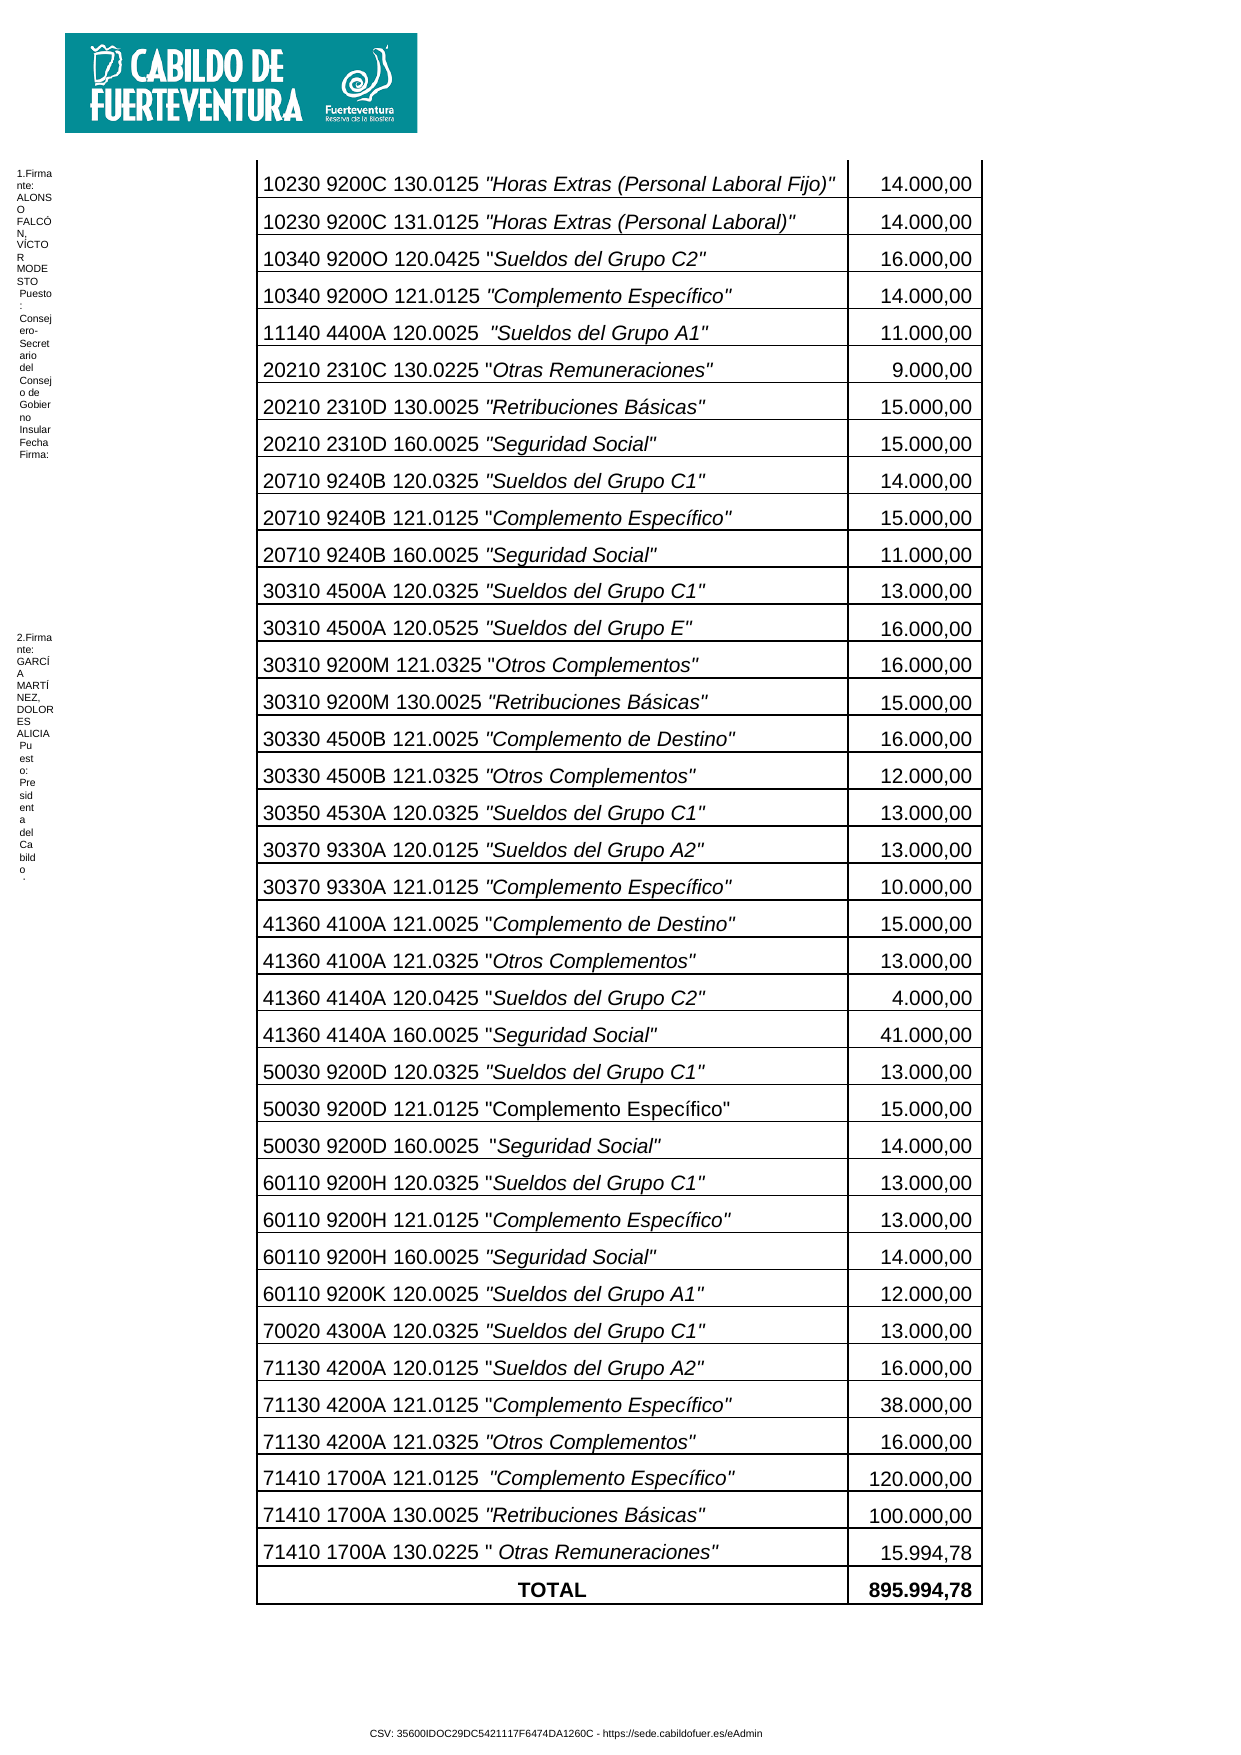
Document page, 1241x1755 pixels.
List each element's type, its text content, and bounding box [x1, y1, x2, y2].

table_cell 15.000,00 [849, 679, 981, 714]
table_cell 11.000,00 [849, 531, 981, 566]
table_cell 9.000,00 [849, 346, 981, 382]
table_cell 38.000,00 [849, 1381, 981, 1416]
table_cell 60110 9200H 121.0125 "Complemento Específico" [258, 1196, 847, 1232]
table_cell 14.000,00 [849, 1122, 981, 1158]
table_cell 14.000,00 [849, 1233, 981, 1269]
table_cell 16.000,00 [849, 716, 981, 751]
table_cell 13.000,00 [849, 938, 981, 973]
table_cell 30310 4500A 120.0325 "Sueldos del Grupo C1" [258, 568, 847, 603]
table_cell 20210 2310D 160.0025 "Seguridad Social" [258, 420, 847, 456]
table_cell 10230 9200C 131.0125 "Horas Extras (Personal Laboral)" [258, 198, 847, 234]
table_cell 13.000,00 [849, 827, 981, 862]
table_cell 13.000,00 [849, 790, 981, 825]
table_cell 16.000,00 [849, 235, 981, 271]
table_cell 60110 9200K 120.0025 "Sueldos del Grupo A1" [258, 1270, 847, 1306]
table_cell 30310 9200M 130.0025 "Retribuciones Básicas" [258, 679, 847, 714]
table_cell 30370 9330A 120.0125 "Sueldos del Grupo A2" [258, 827, 847, 862]
table_cell 16.000,00 [849, 1418, 981, 1453]
table_cell 71410 1700A 130.0225 " Otras Remuneraciones" [258, 1529, 847, 1565]
table_cell 895.994,78 [849, 1567, 981, 1603]
table_cell 20210 2310C 130.0225 "Otras Remuneraciones" [258, 346, 847, 382]
table_cell 30330 4500B 121.0325 "Otros Complementos" [258, 753, 847, 788]
table_cell 12.000,00 [849, 753, 981, 788]
table_cell 20710 9240B 121.0125 "Complemento Específico" [258, 494, 847, 529]
table_cell 4.000,00 [849, 975, 981, 1010]
table_cell 15.000,00 [849, 1085, 981, 1121]
table_cell 13.000,00 [849, 1048, 981, 1084]
table_cell 15.000,00 [849, 901, 981, 936]
table_cell 41360 4100A 121.0325 "Otros Complementos" [258, 938, 847, 973]
table_cell 11.000,00 [849, 309, 981, 344]
table_cell 15.000,00 [849, 420, 981, 456]
table_cell 20210 2310D 130.0025 "Retribuciones Básicas" [258, 383, 847, 418]
table_cell 16.000,00 [849, 1344, 981, 1379]
table_cell 71130 4200A 120.0125 "Sueldos del Grupo A2" [258, 1344, 847, 1379]
table_cell 120.000,00 [849, 1455, 981, 1490]
table_cell 71410 1700A 130.0025 "Retribuciones Básicas" [258, 1492, 847, 1527]
table_cell 30330 4500B 121.0025 "Complemento de Destino" [258, 716, 847, 751]
table_cell 30370 9330A 121.0125 "Complemento Específico" [258, 864, 847, 899]
table_cell 10340 9200O 120.0425 "Sueldos del Grupo C2" [258, 235, 847, 271]
table_cell 13.000,00 [849, 568, 981, 603]
table_cell 15.994,78 [849, 1529, 981, 1565]
table_cell 20710 9240B 120.0325 "Sueldos del Grupo C1" [258, 457, 847, 492]
table_cell 60110 9200H 160.0025 "Seguridad Social" [258, 1233, 847, 1269]
table_cell 15.000,00 [849, 383, 981, 418]
table_cell 71410 1700A 121.0125 "Complemento Específico" [258, 1455, 847, 1490]
table_cell 13.000,00 [849, 1159, 981, 1195]
table_cell 15.000,00 [849, 494, 981, 529]
table_cell 20710 9240B 160.0025 "Seguridad Social" [258, 531, 847, 566]
table_cell 30310 9200M 121.0325 "Otros Complementos" [258, 642, 847, 677]
table_header 14.000,00 [849, 160, 981, 197]
table_cell 41360 4140A 160.0025 "Seguridad Social" [258, 1011, 847, 1047]
text Puesto: Presidenta del Cabildo de Fuerteventura Fecha Firma: 16/05/2025 12:21:36 [19, 740, 36, 879]
table_cell 71130 4200A 121.0125 "Complemento Específico" [258, 1381, 847, 1416]
table_cell 10340 9200O 121.0125 "Complemento Específico" [258, 272, 847, 308]
table_cell TOTAL [258, 1567, 847, 1603]
table_cell 41360 4140A 120.0425 "Sueldos del Grupo C2" [258, 975, 847, 1010]
table_cell 50030 9200D 121.0125 "Complemento Específico" [258, 1085, 847, 1121]
table_cell 60110 9200H 120.0325 "Sueldos del Grupo C1" [258, 1159, 847, 1195]
text 2.Firmante: GARCÍA MARTÍNEZ, DOLORES ALICIA [17, 631, 54, 739]
table_cell 41.000,00 [849, 1011, 981, 1047]
table_cell 41360 4100A 121.0025 "Complemento de Destino" [258, 901, 847, 936]
table_cell 16.000,00 [849, 605, 981, 640]
table_header 10230 9200C 130.0125 "Horas Extras (Personal Laboral Fijo)" [258, 160, 847, 197]
table_cell 12.000,00 [849, 1270, 981, 1306]
table_cell 100.000,00 [849, 1492, 981, 1527]
table_cell 30350 4530A 120.0325 "Sueldos del Grupo C1" [258, 790, 847, 825]
table_cell 30310 4500A 120.0525 "Sueldos del Grupo E" [258, 605, 847, 640]
table_cell 11140 4400A 120.0025 "Sueldos del Grupo A1" [258, 309, 847, 344]
text 1.Firmante: ALONSO FALCÓN, VÍCTOR MODESTO [17, 167, 54, 287]
table_cell 70020 4300A 120.0325 "Sueldos del Grupo C1" [258, 1307, 847, 1343]
table_cell 50030 9200D 160.0025 "Seguridad Social" [258, 1122, 847, 1158]
text Puesto: Consejero-Secretario del Consejo de Gobierno Insular Fecha Firma: 16/05/2025 12:17:09 [19, 288, 52, 463]
table_cell 71130 4200A 121.0325 "Otros Complementos" [258, 1418, 847, 1453]
table_cell 16.000,00 [849, 642, 981, 677]
table_cell 14.000,00 [849, 457, 981, 492]
table_cell 13.000,00 [849, 1307, 981, 1343]
table_cell 50030 9200D 120.0325 "Sueldos del Grupo C1" [258, 1048, 847, 1084]
table_cell 13.000,00 [849, 1196, 981, 1232]
table_cell 10.000,00 [849, 864, 981, 899]
table_cell 14.000,00 [849, 198, 981, 234]
table_cell 14.000,00 [849, 272, 981, 308]
